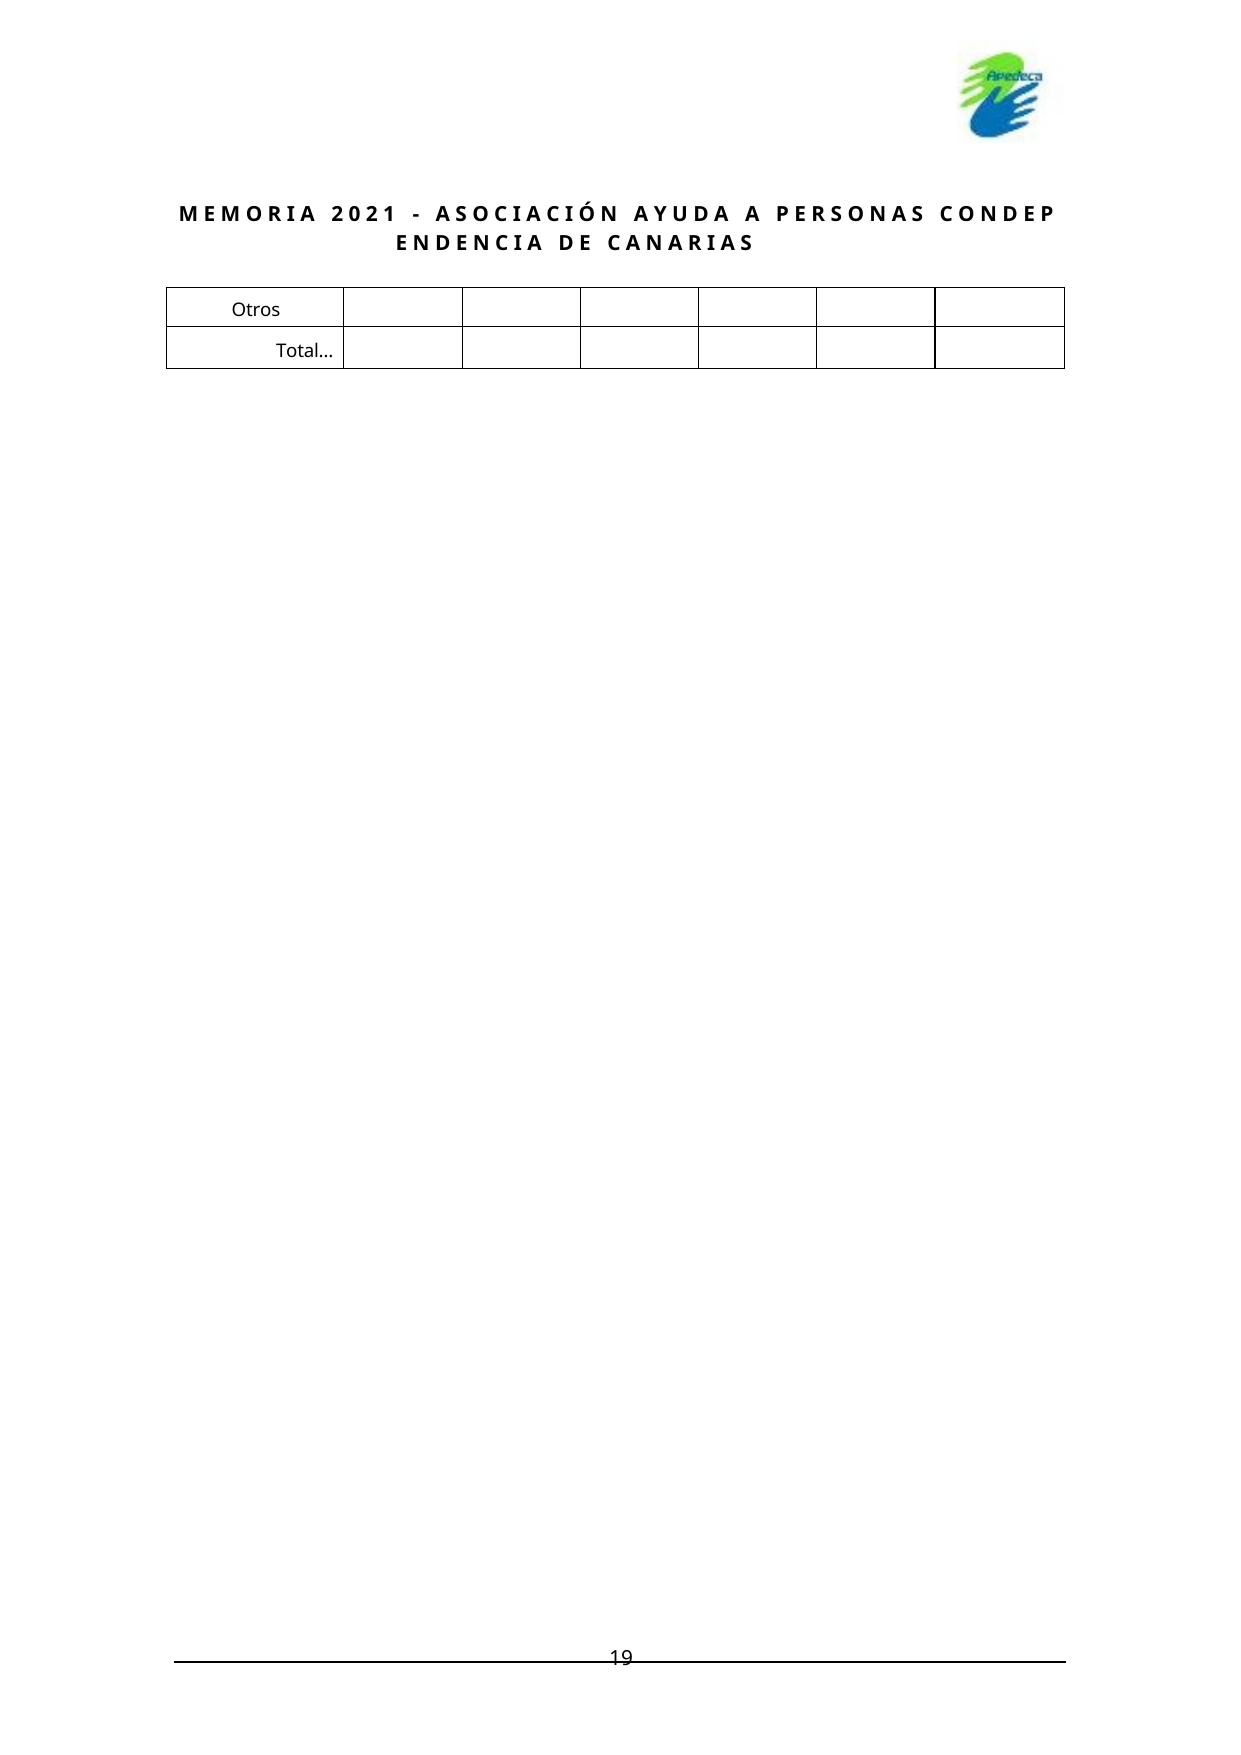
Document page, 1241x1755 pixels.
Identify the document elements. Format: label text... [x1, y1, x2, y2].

table_cell [936, 288, 1064, 326]
table_cell [699, 327, 816, 368]
table_cell Total… [167, 327, 343, 368]
table_cell [581, 288, 698, 326]
table_cell [463, 288, 580, 326]
table_cell [344, 288, 462, 326]
table_cell [817, 288, 934, 326]
table_cell [936, 327, 1064, 368]
table_cell [817, 327, 934, 368]
table_cell [581, 327, 698, 368]
table_cell [463, 327, 580, 368]
table_cell [699, 288, 816, 326]
table_cell Otros [167, 288, 343, 326]
table_cell [344, 327, 462, 368]
picture [956, 39, 1063, 145]
